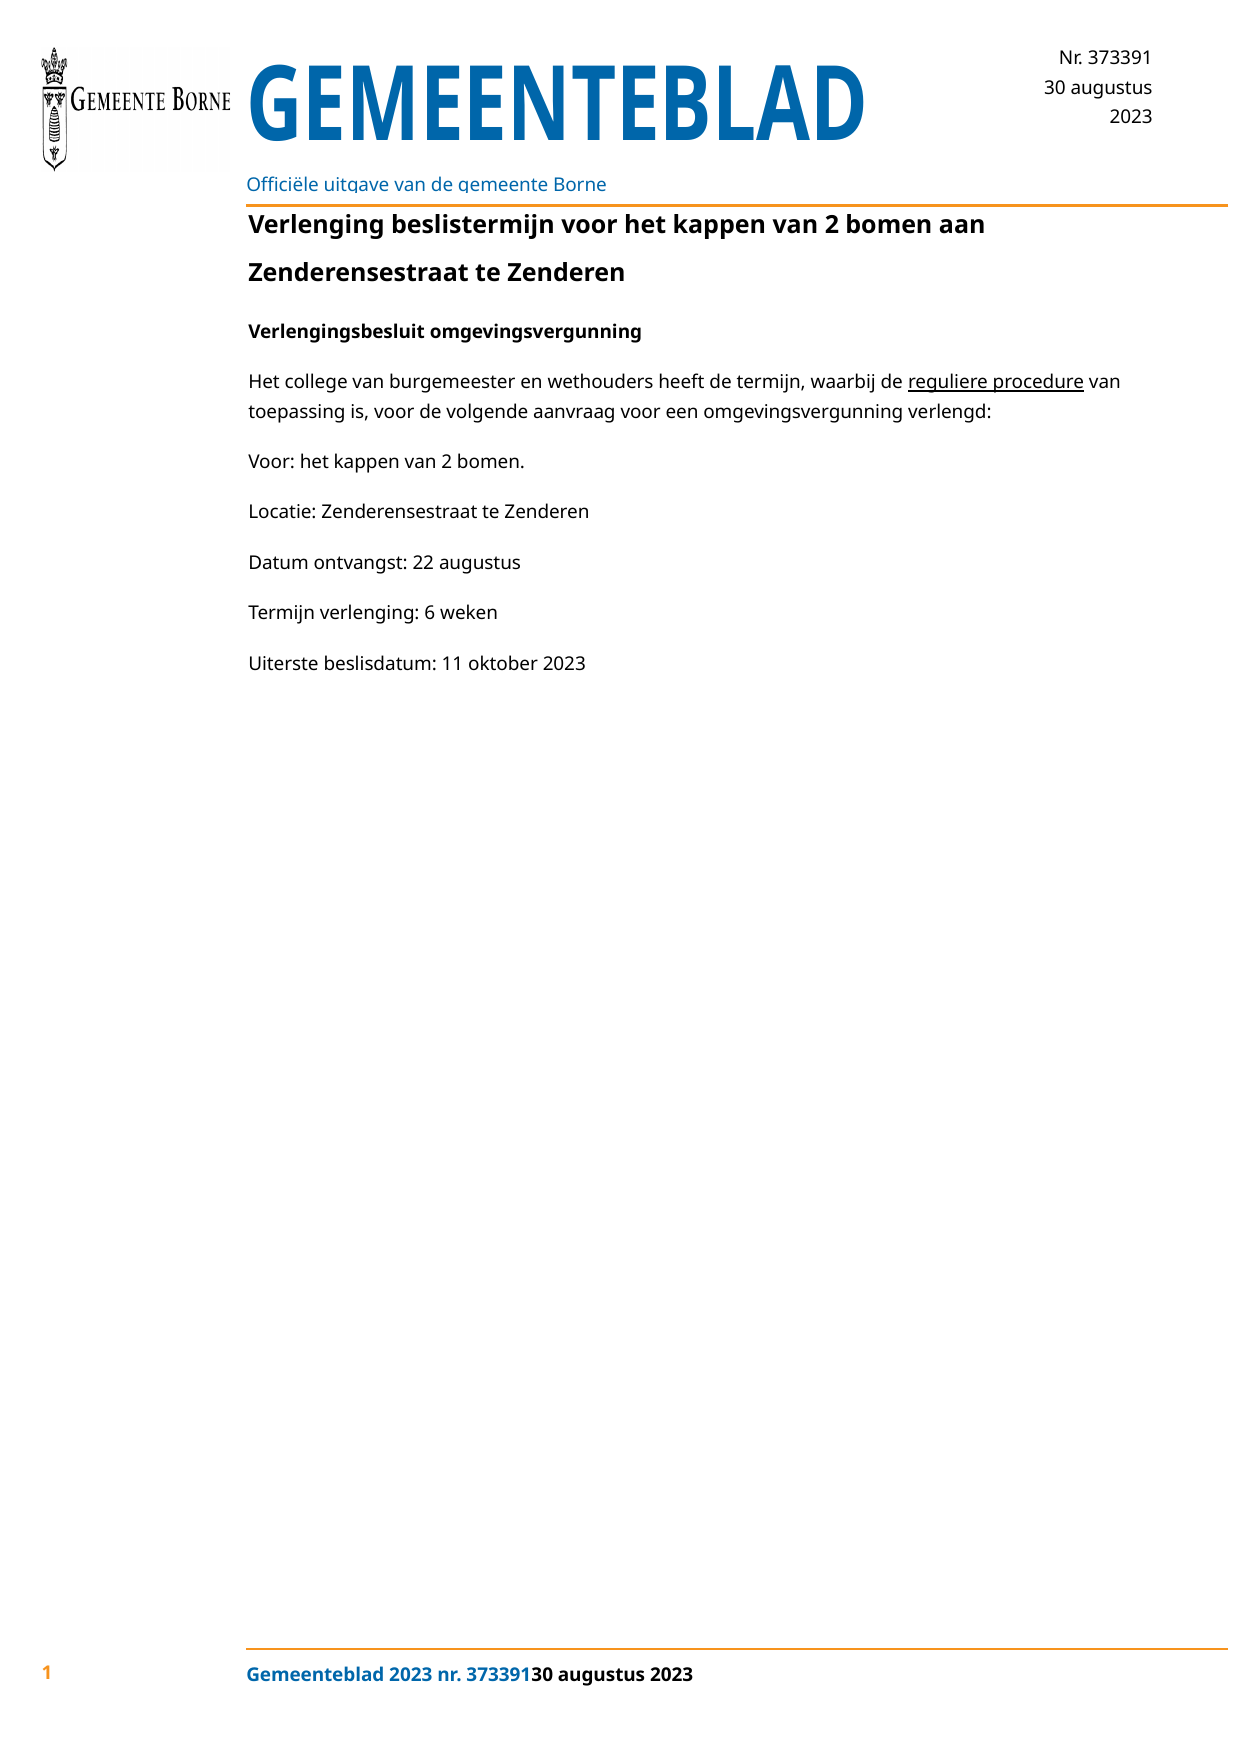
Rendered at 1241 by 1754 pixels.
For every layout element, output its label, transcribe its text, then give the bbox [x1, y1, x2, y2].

text Locatie: Zenderensestraat te Zenderen [248, 499, 1152, 524]
text Verlengingsbesluit omgevingsvergunning [248, 318, 1152, 344]
text Het college van burgemeester en wethouders heeft de termijn, waarbij de reguliere procedure van toepassing is, voor de volgende aanvraag voor een omgevingsvergunning verlengd: [248, 368, 1152, 424]
picture [41, 47, 231, 172]
text Voor: het kappen van 2 bomen. [248, 448, 1152, 474]
text Datum ontvangst: 22 augustus [248, 549, 1152, 575]
text Uiterste beslisdatum: 11 oktober 2023 [248, 650, 1152, 676]
text Termijn verlenging: 6 weken [248, 599, 1152, 625]
text Verlenging beslistermijn voor het kappen van 2 bomen aan Zenderensestraat te Zenderen [248, 207, 1152, 288]
